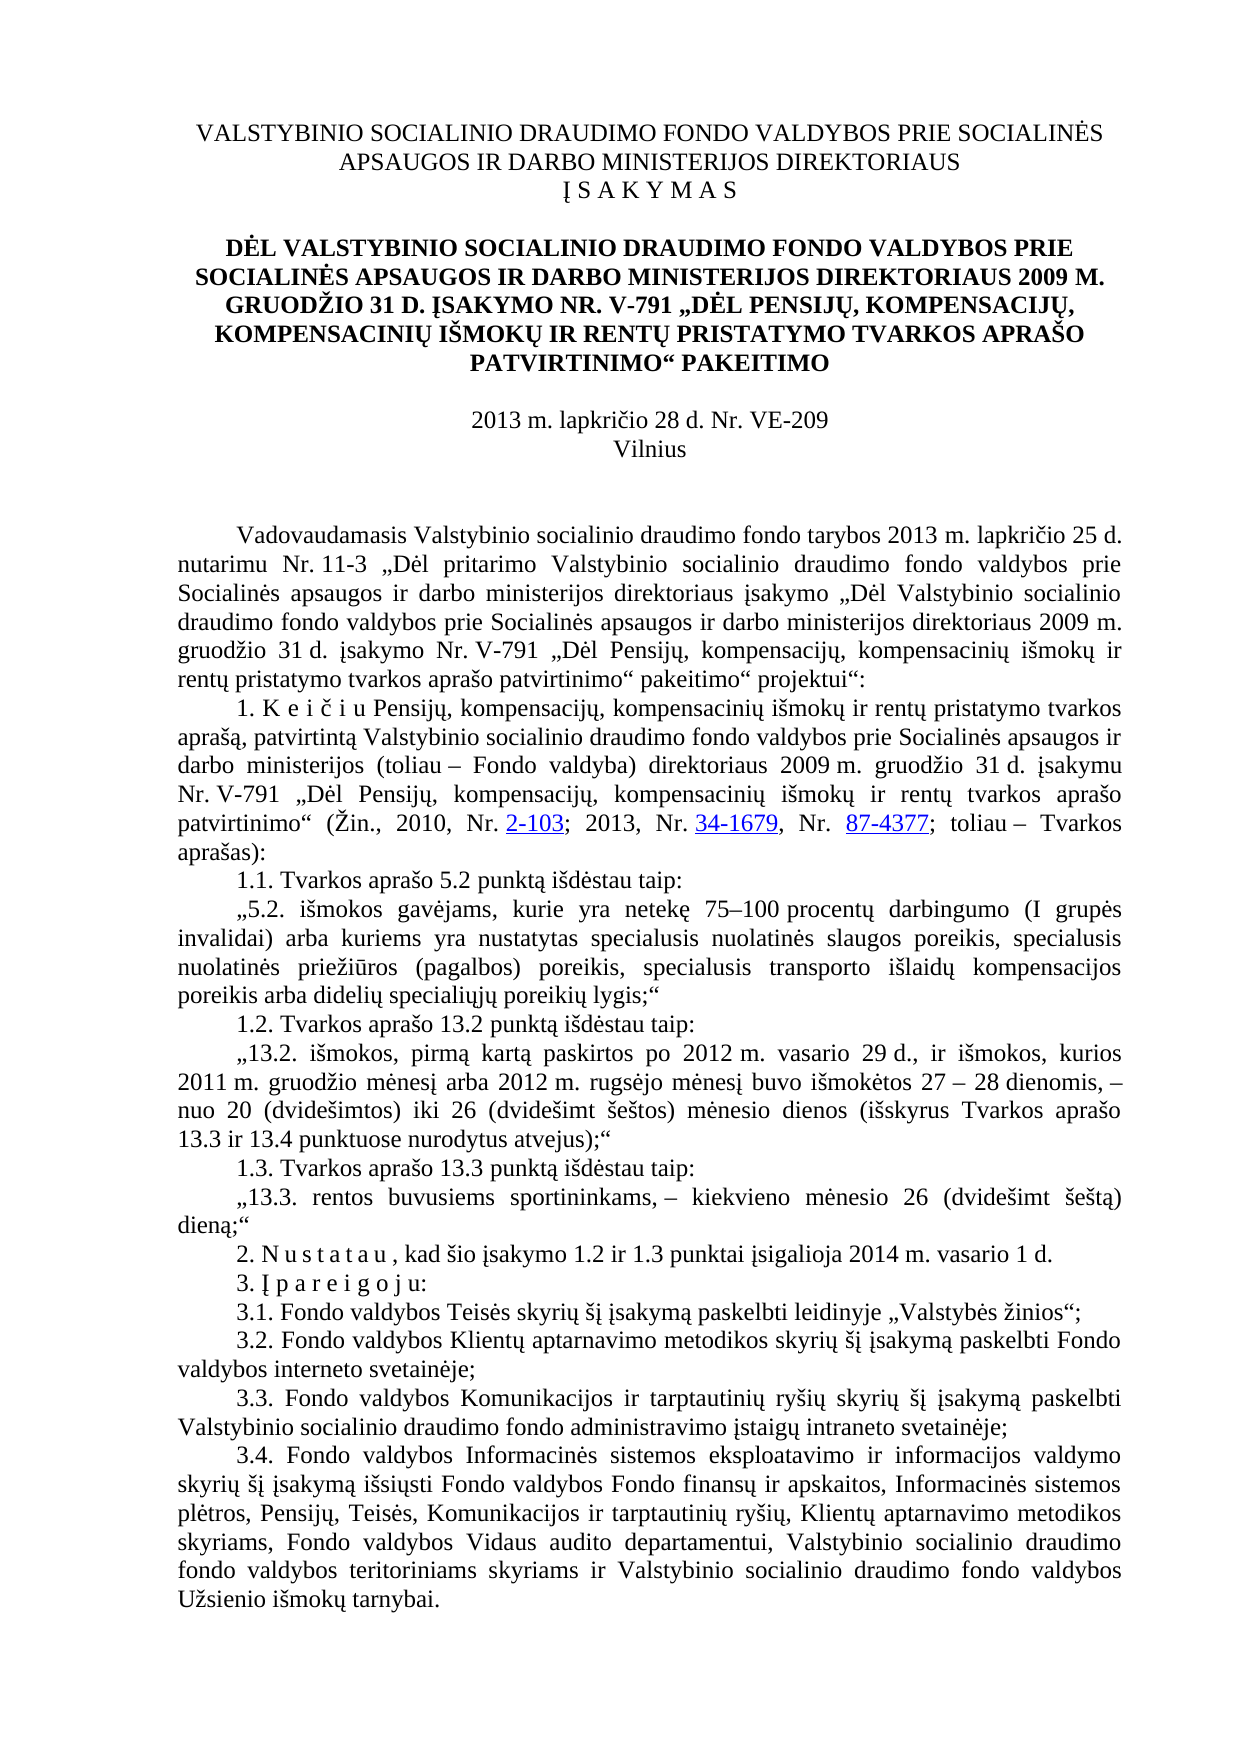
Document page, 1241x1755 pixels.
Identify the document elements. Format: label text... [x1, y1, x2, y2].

text „13.3. rentos buvusiems sportininkams, – kiekvieno mėnesio 26 (dvidešimt šeštą) dieną;“ [177, 1182, 1122, 1239]
text 1.1. Tvarkos aprašo 5.2 punktą išdėstau taip: [177, 866, 1122, 894]
text 3.2. Fondo valdybos Klientų aptarnavimo metodikos skyrių šį įsakymą paskelbti Fondo valdybos interneto svetainėje; [177, 1326, 1122, 1383]
text Dėl valstybinio socialinio draudimo fondo valdybos prie socialinės apsaugos ir darbo ministerijos direktoriaus 2009 m. gruodžio 31 d. įsakymo Nr. V-791 „Dėl pensijų, kompensacijų, kompensacinių išmokų ir rentų pristatymo tvarkos aprašo patvirtinimo“ pakeitimo [177, 233, 1122, 377]
text Vadovaudamasis Valstybinio socialinio draudimo fondo tarybos 2013 m. lapkričio 25 d. nutarimu Nr. 11-3 „Dėl pritarimo Valstybinio socialinio draudimo fondo valdybos prie Socialinės apsaugos ir darbo ministerijos direktoriaus įsakymo „Dėl Valstybinio socialinio draudimo fondo valdybos prie Socialinės apsaugos ir darbo ministerijos direktoriaus 2009 m. gruodžio 31 d. įsakymo Nr. V-791 „Dėl pensijų, kompensacijų, kompensacinių išmokų ir rentų pristatymo tvarkos aprašo patvirtinimo“ pakeitimo“ projektui“: [177, 521, 1122, 693]
text 3.1. Fondo valdybos Teisės skyrių šį įsakymą paskelbti leidinyje „Valstybės žinios“; [177, 1297, 1122, 1326]
text 3.3. Fondo valdybos Komunikacijos ir tarptautinių ryšių skyrių šį įsakymą paskelbti Valstybinio socialinio draudimo fondo administravimo įstaigų intraneto svetainėje; [177, 1383, 1122, 1441]
text Valstybinio socialinio draudimo fondo valdybos prie Socialinės apsaugos ir darbo ministerijos DirektoriAus [177, 118, 1122, 176]
text „5.2. išmokos gavėjams, kurie yra netekę 75–100 procentų darbingumo (I grupės invalidai) arba kuriems yra nustatytas specialusis nuolatinės slaugos poreikis, specialusis nuolatinės priežiūros (pagalbos) poreikis, specialusis transporto išlaidų kompensacijos poreikis arba didelių specialiųjų poreikių lygis;“ [177, 894, 1122, 1009]
text Į s a k y m a s [177, 176, 1122, 204]
text 3.4. Fondo valdybos Informacinės sistemos eksploatavimo ir informacijos valdymo skyrių šį įsakymą išsiųsti Fondo valdybos Fondo finansų ir apskaitos, Informacinės sistemos plėtros, Pensijų, Teisės, Komunikacijos ir tarptautinių ryšių, Klientų aptarnavimo metodikos skyriams, Fondo valdybos Vidaus audito departamentui, Valstybinio socialinio draudimo fondo valdybos teritoriniams skyriams ir Valstybinio socialinio draudimo fondo valdybos Užsienio išmokų tarnybai. [177, 1441, 1122, 1613]
text Vilnius [177, 434, 1122, 463]
text „13.2. išmokos, pirmą kartą paskirtos po 2012 m. vasario 29 d., ir išmokos, kurios 2011 m. gruodžio mėnesį arba 2012 m. rugsėjo mėnesį buvo išmokėtos 27 – 28 dienomis, – nuo 20 (dvidešimtos) iki 26 (dvidešimt šeštos) mėnesio dienos (išskyrus Tvarkos aprašo 13.3 ir 13.4 punktuose nurodytus atvejus);“ [177, 1038, 1122, 1153]
text 3. Į p a r e i g o j u: [177, 1268, 1122, 1297]
text 1.2. Tvarkos aprašo 13.2 punktą išdėstau taip: [177, 1009, 1122, 1038]
text 1.3. Tvarkos aprašo 13.3 punktą išdėstau taip: [177, 1153, 1122, 1182]
text 2. Nustatau, kad šio įsakymo 1.2 ir 1.3 punktai įsigalioja 2014 m. vasario 1 d. [177, 1239, 1122, 1268]
text 1. K e i č i u Pensijų, kompensacijų, kompensacinių išmokų ir rentų pristatymo tvarkos aprašą, patvirtintą Valstybinio socialinio draudimo fondo valdybos prie Socialinės apsaugos ir darbo ministerijos (toliau – Fondo valdyba) direktoriaus 2009 m. gruodžio 31 d. įsakymu Nr. V-791 „Dėl pensijų, kompensacijų, kompensacinių išmokų ir rentų tvarkos aprašo patvirtinimo“ (Žin., 2010, Nr. 2-103; 2013, Nr. 34-1679, Nr. 87-4377; toliau – Tvarkos aprašas): [177, 693, 1122, 866]
text 2013 m. lapkričio 28 d. Nr. VE-209 [177, 406, 1122, 434]
